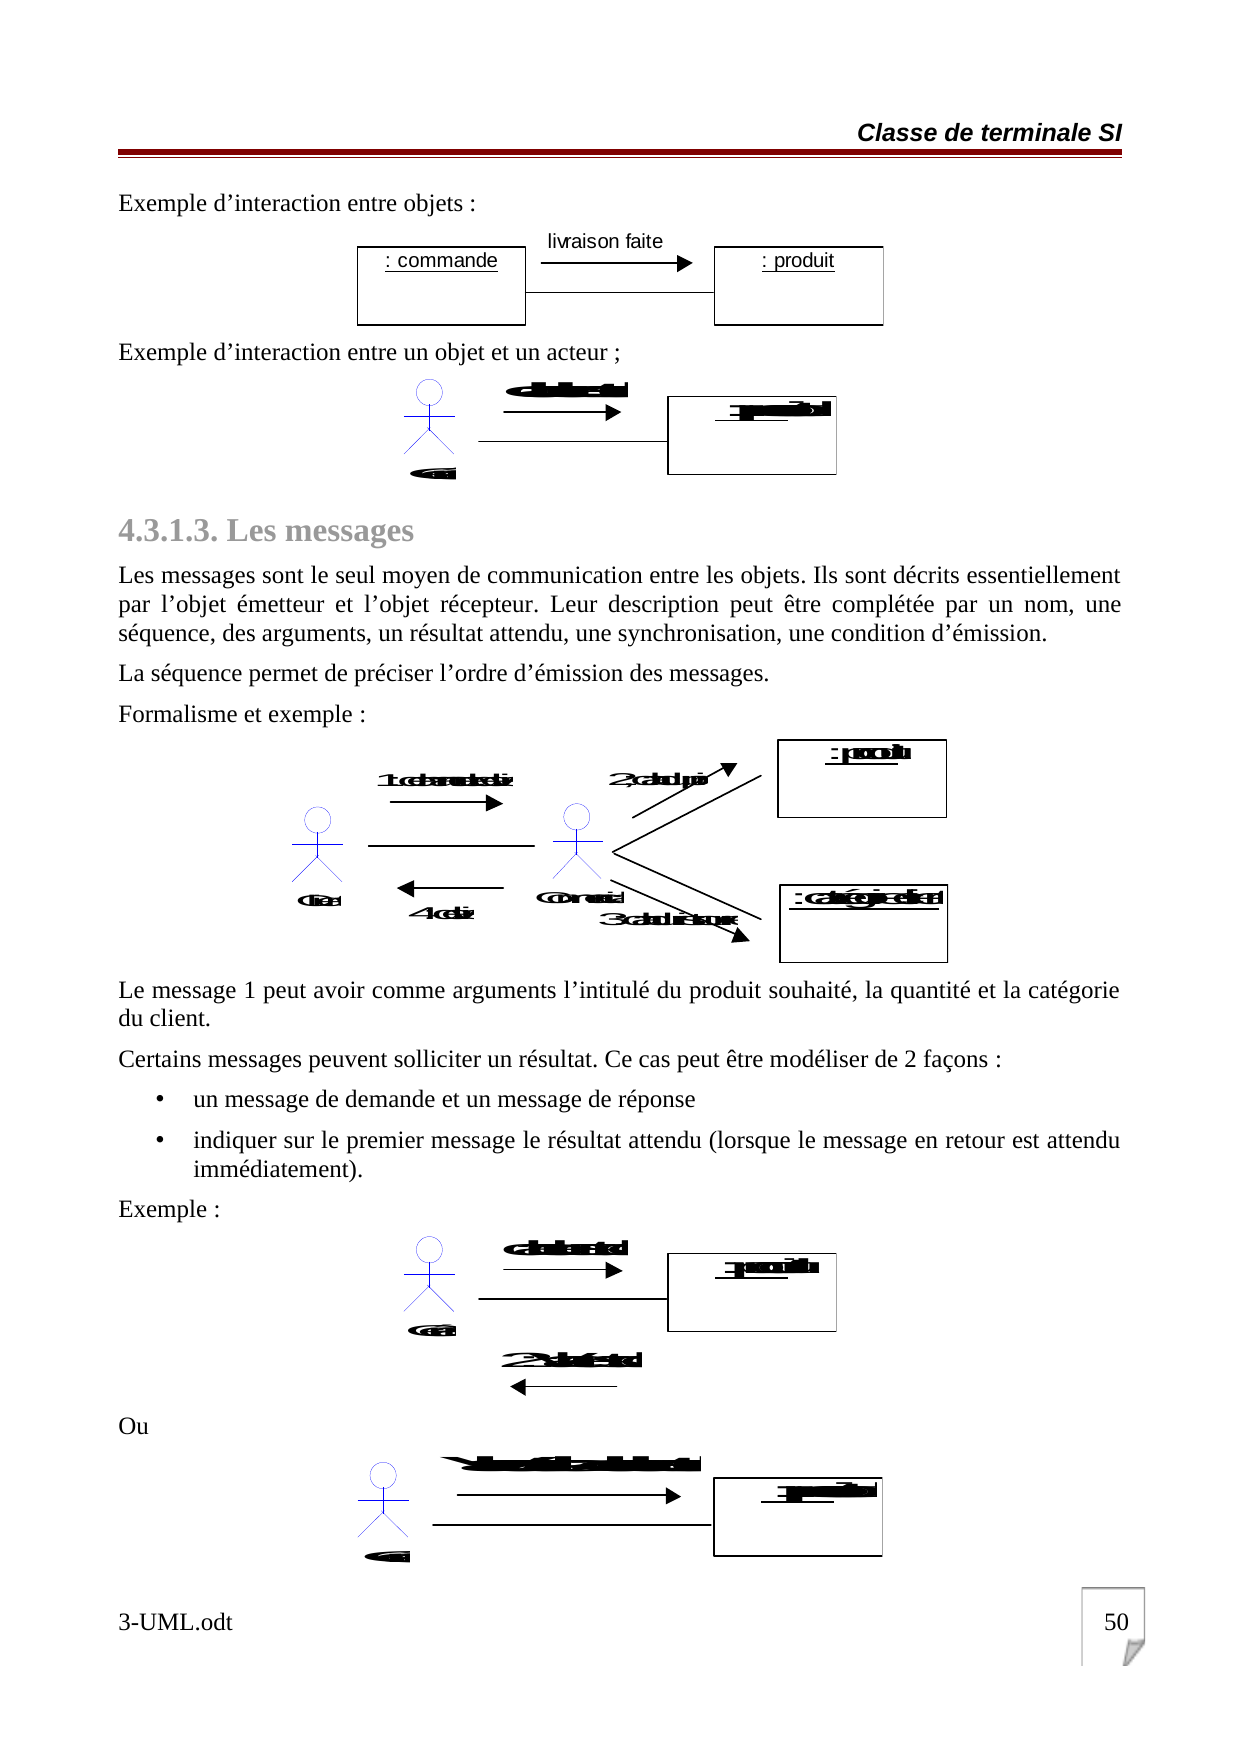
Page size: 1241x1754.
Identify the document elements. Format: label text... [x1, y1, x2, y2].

subtitle 4.3.1.3. Les messages [118, 510, 1122, 549]
text Formalisme et exemple : [118, 699, 1122, 728]
text Le message 1 peut avoir comme arguments l’intitulé du produit souhaité, la quantité et la catégorie du client. [118, 975, 1122, 1032]
list indiquer sur le premier message le résultat attendu (lorsque le message en retour est attendu immédiatement). [156, 1125, 1122, 1183]
text Exemple d’interaction entre un objet et un acteur ; [118, 337, 1122, 366]
text Ou [118, 1411, 1122, 1439]
text La séquence permet de préciser l’ordre d’émission des messages. [118, 658, 1122, 687]
text Exemple d’interaction entre objets : [118, 188, 1122, 217]
list un message de demande et un message de réponse [156, 1084, 1122, 1113]
text Certains messages peuvent solliciter un résultat. Ce cas peut être modéliser de 2 façons : [118, 1044, 1122, 1073]
text Les messages sont le seul moyen de communication entre les objets. Ils sont décrits essentiellement par l’objet émetteur et l’objet récepteur. Leur description peut être complétée par un nom, une séquence, des arguments, un résultat attendu, une synchronisation, une condition d’émission. [118, 561, 1122, 647]
text Exemple : [118, 1194, 1122, 1223]
